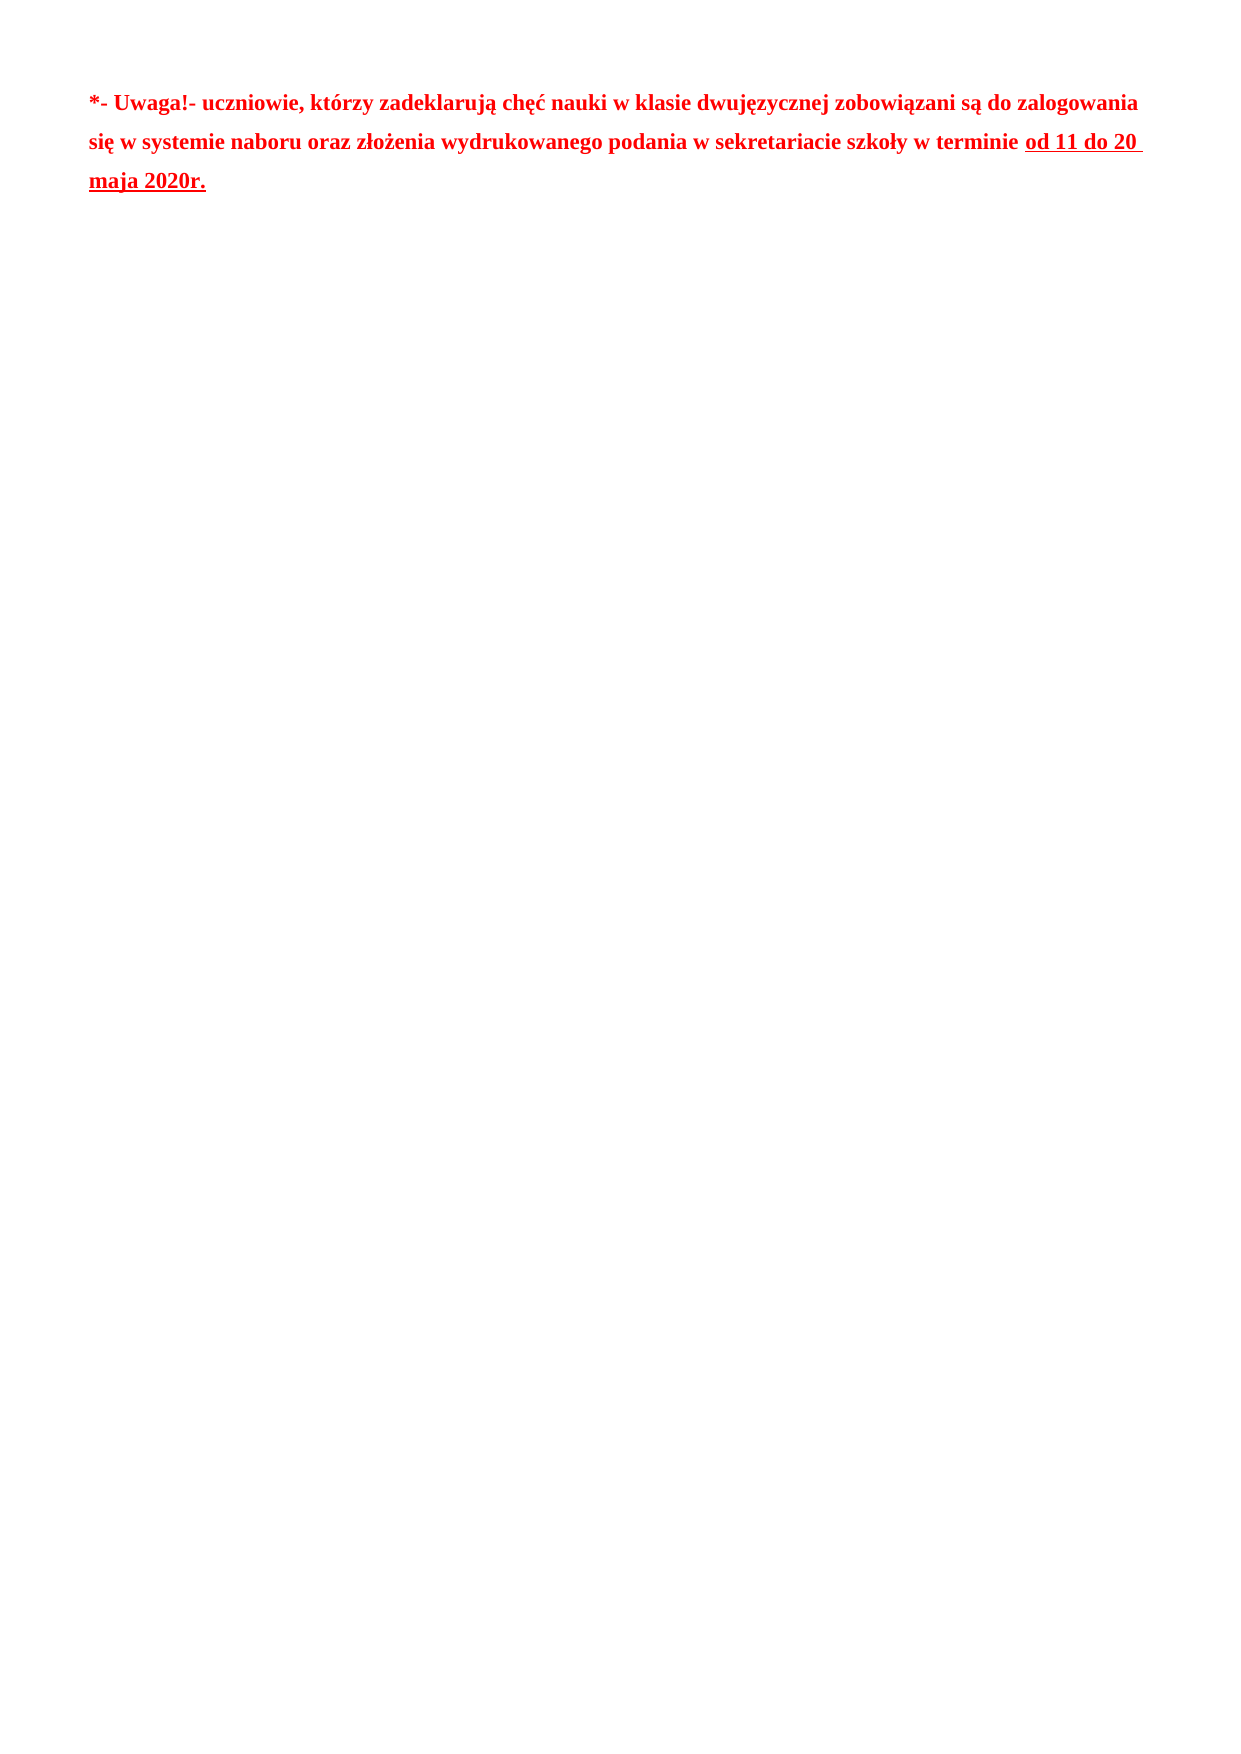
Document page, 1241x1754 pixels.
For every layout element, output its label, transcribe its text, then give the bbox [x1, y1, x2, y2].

text *- Uwaga!- uczniowie, którzy zadeklarują chęć nauki w klasie dwujęzycznej zobowiązani są do zalogowania się w systemie naboru oraz złożenia wydrukowanego podania w sekretariacie szkoły w terminie od 11 do 20 maja 2020r. [89, 89, 1152, 194]
